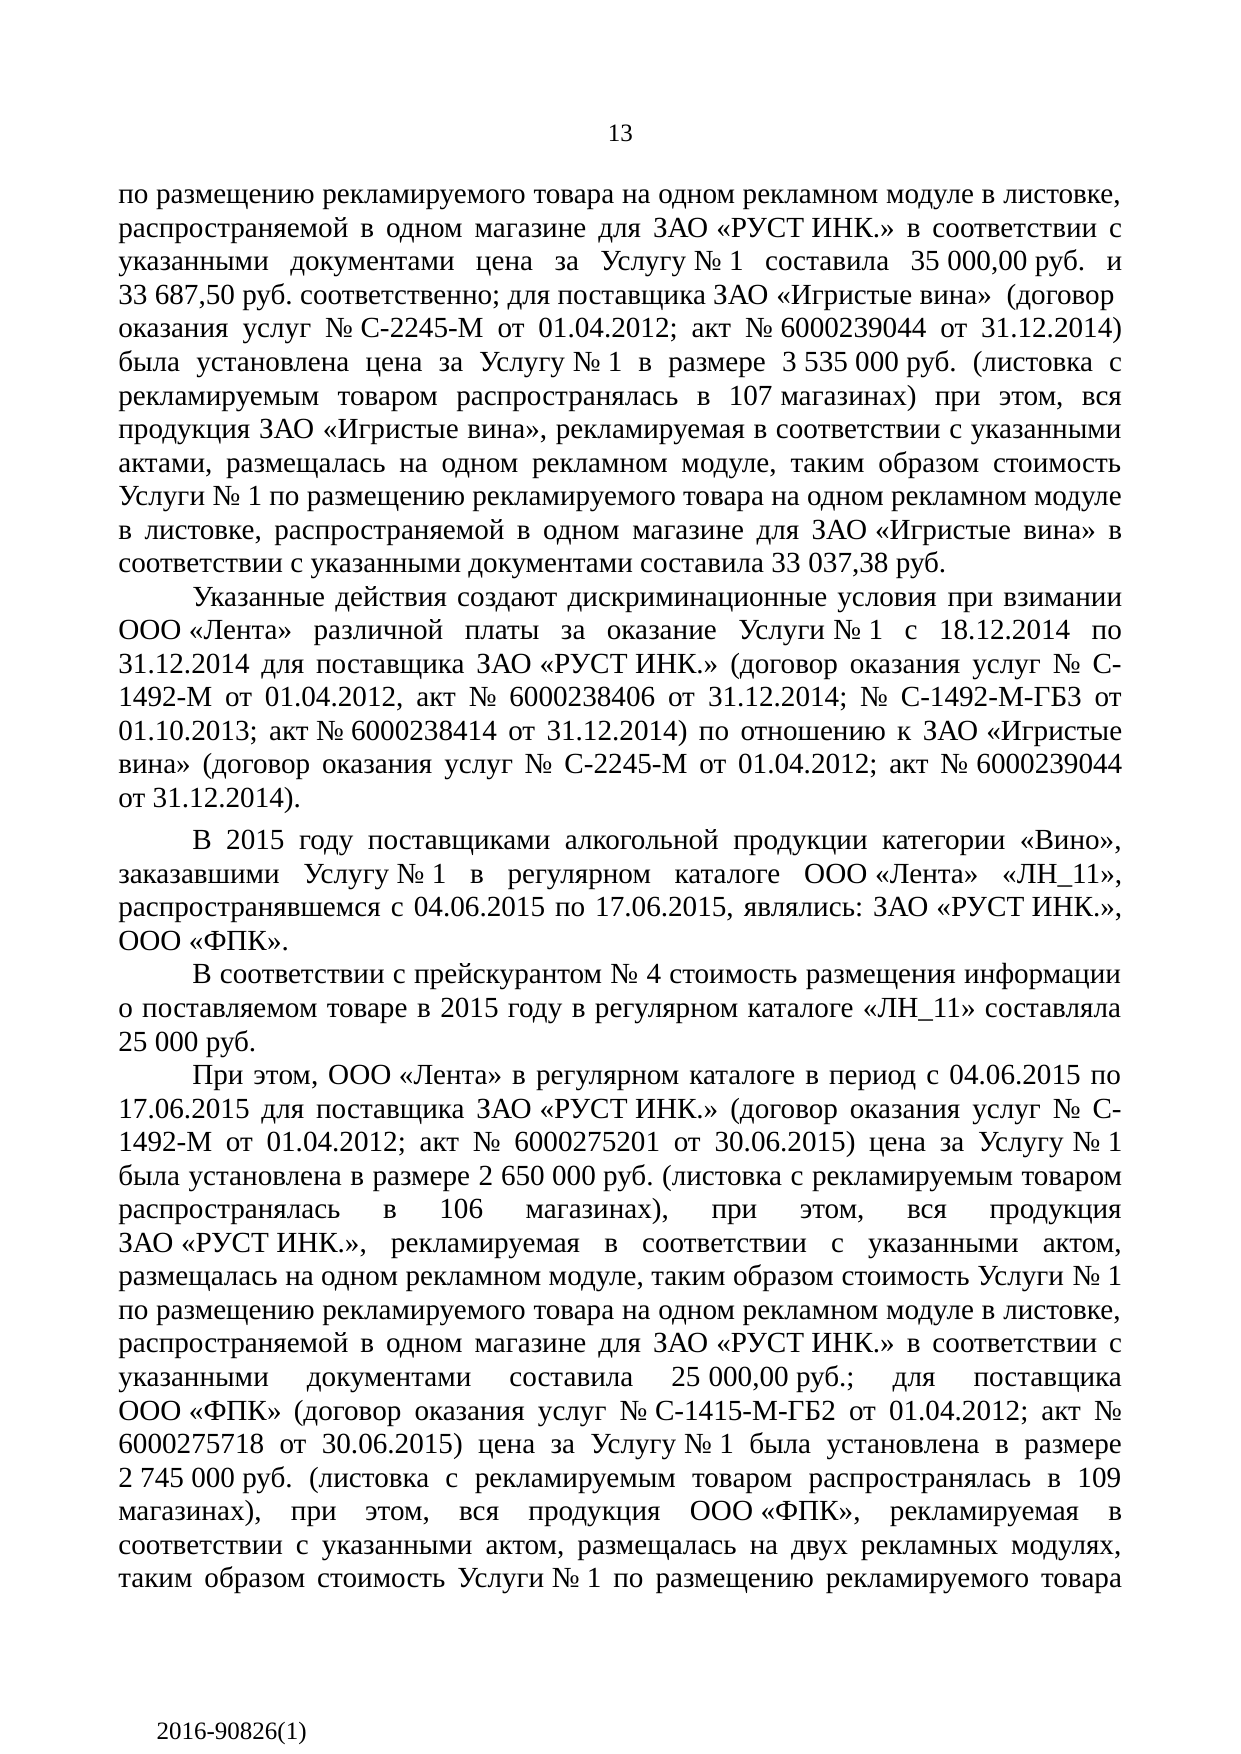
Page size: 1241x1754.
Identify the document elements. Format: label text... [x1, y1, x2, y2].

text В соответствии с прейскурантом № 4 стоимость размещения информации о поставляемом товаре в 2015 году в регулярном каталоге «ЛН_11» составляла 25 000 руб. [118, 957, 1122, 1057]
text В 2015 году поставщиками алкогольной продукции категории «Вино», заказавшими Услугу № 1 в регулярном каталоге ООО «Лента» «ЛН_11», распространявшемся с 04.06.2015 по 17.06.2015, являлись: ЗАО «РУСТ ИНК.», ООО «ФПК». [118, 822, 1122, 957]
text Указанные действия создают дискриминационные условия при взимании ООО «Лента» различной платы за оказание Услуги № 1 с 18.12.2014 по 31.12.2014 для поставщика ЗАО «РУСТ ИНК.» (договор оказания услуг № С-1492-М от 01.04.2012, акт № 6000238406 от 31.12.2014; № С-1492-М-ГБ3 от 01.10.2013; акт № 6000238414 от 31.12.2014) по отношению к ЗАО «Игристые вина» (договор оказания услуг № С-2245-М от 01.04.2012; акт № 6000239044 от 31.12.2014). [118, 579, 1122, 814]
text по размещению рекламируемого товара на одном рекламном модуле в листовке, распространяемой в одном магазине для ЗАО «РУСТ ИНК.» в соответствии с указанными документами цена за Услугу № 1 составила 35 000,00 руб. и 33 687,50 руб. соответственно; для поставщика ЗАО «Игристые вина» (договор оказания услуг № С-2245-М от 01.04.2012; акт № 6000239044 от 31.12.2014) была установлена цена за Услугу № 1 в размере 3 535 000 руб. (листовка с рекламируемым товаром распространялась в 107 магазинах) при этом, вся продукция ЗАО «Игристые вина», рекламируемая в соответствии с указанными актами, размещалась на одном рекламном модуле, таким образом стоимость Услуги № 1 по размещению рекламируемого товара на одном рекламном модуле в листовке, распространяемой в одном магазине для ЗАО «Игристые вина» в соответствии с указанными документами составила 33 037,38 руб. [118, 176, 1122, 579]
text При этом, ООО «Лента» в регулярном каталоге в период с 04.06.2015 по 17.06.2015 для поставщика ЗАО «РУСТ ИНК.» (договор оказания услуг № С-1492-М от 01.04.2012; акт № 6000275201 от 30.06.2015) цена за Услугу № 1 была установлена в размере 2 650 000 руб. (листовка с рекламируемым товаром распространялась в 106 магазинах), при этом, вся продукция ЗАО «РУСТ ИНК.», рекламируемая в соответствии с указанными актом, размещалась на одном рекламном модуле, таким образом стоимость Услуги № 1 по размещению рекламируемого товара на одном рекламном модуле в листовке, распространяемой в одном магазине для ЗАО «РУСТ ИНК.» в соответствии с указанными документами составила 25 000,00 руб.; для поставщика ООО «ФПК» (договор оказания услуг № С-1415-М-ГБ2 от 01.04.2012; акт № 6000275718 от 30.06.2015) цена за Услугу № 1 была установлена в размере 2 745 000 руб. (листовка с рекламируемым товаром распространялась в 109 магазинах), при этом, вся продукция ООО «ФПК», рекламируемая в соответствии с указанными актом, размещалась на двух рекламных модулях, таким образом стоимость Услуги № 1 по размещению рекламируемого товара [118, 1057, 1122, 1594]
